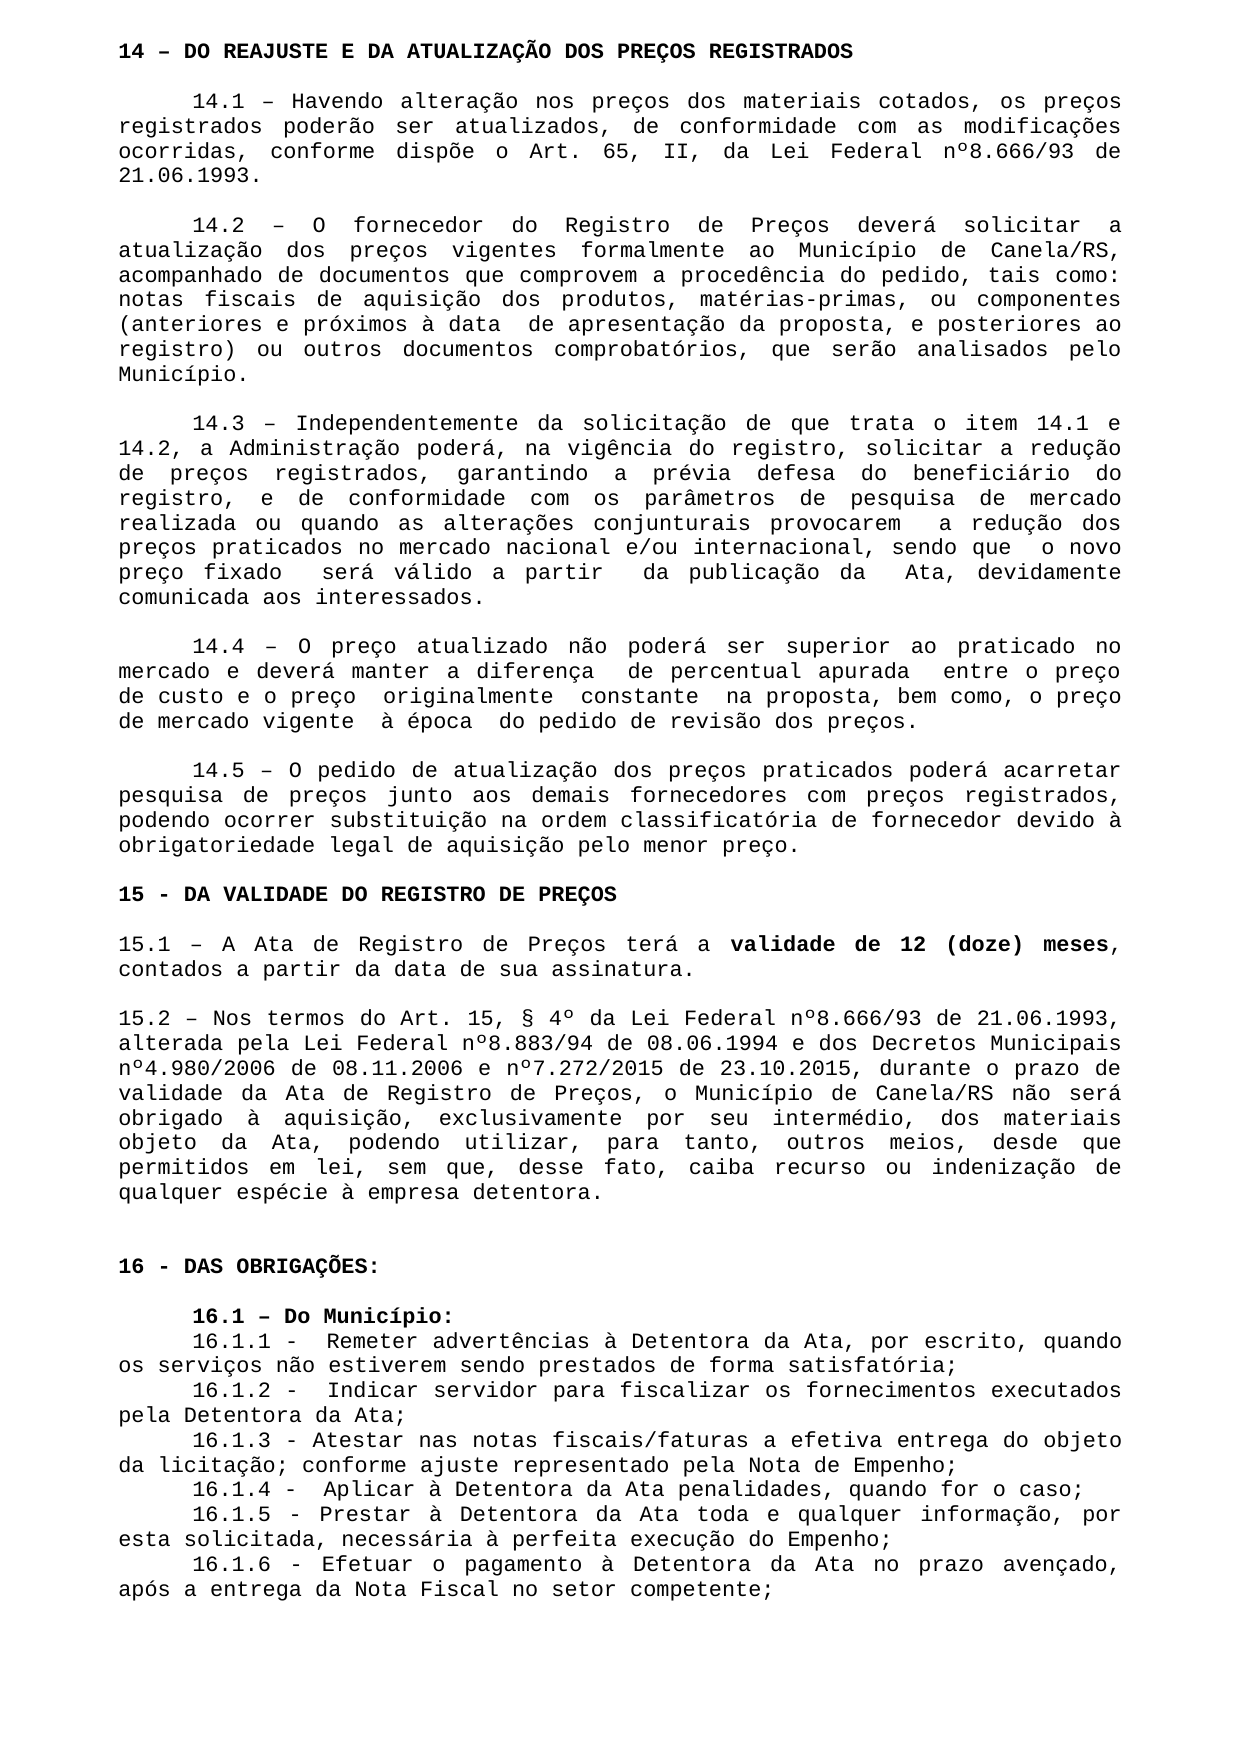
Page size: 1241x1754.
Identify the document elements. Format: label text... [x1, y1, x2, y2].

text 15 - DA VALIDADE DO REGISTRO DE PREÇOS [118, 883, 1122, 908]
text 14.2 – O fornecedor do Registro de Preços deverá solicitar a atualização dos preços vigentes formalmente ao Município de Canela/RS, acompanhado de documentos que comprovem a procedência do pedido, tais como: notas fiscais de aquisição dos produtos, matérias-primas, ou componentes (anteriores e próximos à data de apresentação da proposta, e posteriores ao registro) ou outros documentos comprobatórios, que serão analisados pelo Município. [118, 214, 1122, 388]
text 16.1.3 - Atestar nas notas fiscais/faturas a efetiva entrega do objeto da licitação; conforme ajuste representado pela Nota de Empenho; [118, 1429, 1122, 1478]
text 16.1.4 - Aplicar à Detentora da Ata penalidades, quando for o caso; [118, 1478, 1122, 1503]
text 14.5 – O pedido de atualização dos preços praticados poderá acarretar pesquisa de preços junto aos demais fornecedores com preços registrados, podendo ocorrer substituição na ordem classificatória de fornecedor devido à obrigatoriedade legal de aquisição pelo menor preço. [118, 759, 1122, 859]
text 16.1.1 - Remeter advertências à Detentora da Ata, por escrito, quando os serviços não estiverem sendo prestados de forma satisfatória; [118, 1330, 1122, 1379]
text 16 - DAS OBRIGAÇÕES: [118, 1255, 1122, 1280]
text 16.1.2 - Indicar servidor para fiscalizar os fornecimentos executados pela Detentora da Ata; [118, 1379, 1122, 1429]
text 14.4 – O preço atualizado não poderá ser superior ao praticado no mercado e deverá manter a diferença de percentual apurada entre o preço de custo e o preço originalmente constante na proposta, bem como, o preço de mercado vigente à época do pedido de revisão dos preços. [118, 636, 1122, 735]
text 16.1.5 - Prestar à Detentora da Ata toda e qualquer informação, por esta solicitada, necessária à perfeita execução do Empenho; [118, 1503, 1122, 1553]
text 14 – DO REAJUSTE E DA ATUALIZAÇÃO DOS PREÇOS REGISTRADOS [118, 41, 1122, 65]
text 14.3 – Independentemente da solicitação de que trata o item 14.1 e 14.2, a Administração poderá, na vigência do registro, solicitar a redução de preços registrados, garantindo a prévia defesa do beneficiário do registro, e de conformidade com os parâmetros de pesquisa de mercado realizada ou quando as alterações conjunturais provocarem a redução dos preços praticados no mercado nacional e/ou internacional, sendo que o novo preço fixado será válido a partir da publicação da Ata, devidamente comunicada aos interessados. [118, 412, 1122, 611]
text 16.1.6 - Efetuar o pagamento à Detentora da Ata no prazo avençado, após a entrega da Nota Fiscal no setor competente; [118, 1553, 1122, 1602]
text 15.2 – Nos termos do Art. 15, § 4º da Lei Federal nº8.666/93 de 21.06.1993, alterada pela Lei Federal nº8.883/94 de 08.06.1994 e dos Decretos Municipais nº4.980/2006 de 08.11.2006 e nº7.272/2015 de 23.10.2015, durante o prazo de validade da Ata de Registro de Preços, o Município de Canela/RS não será obrigado à aquisição, exclusivamente por seu intermédio, dos materiais objeto da Ata, podendo utilizar, para tanto, outros meios, desde que permitidos em lei, sem que, desse fato, caiba recurso ou indenização de qualquer espécie à empresa detentora. [118, 1007, 1122, 1206]
text 14.1 – Havendo alteração nos preços dos materiais cotados, os preços registrados poderão ser atualizados, de conformidade com as modificações ocorridas, conforme dispõe o Art. 65, II, da Lei Federal nº8.666/93 de 21.06.1993. [118, 90, 1122, 189]
text 15.1 – A Ata de Registro de Preços terá a validade de 12 (doze) meses, contados a partir da data de sua assinatura. [118, 933, 1122, 983]
text 16.1 – Do Município: [118, 1305, 1122, 1330]
